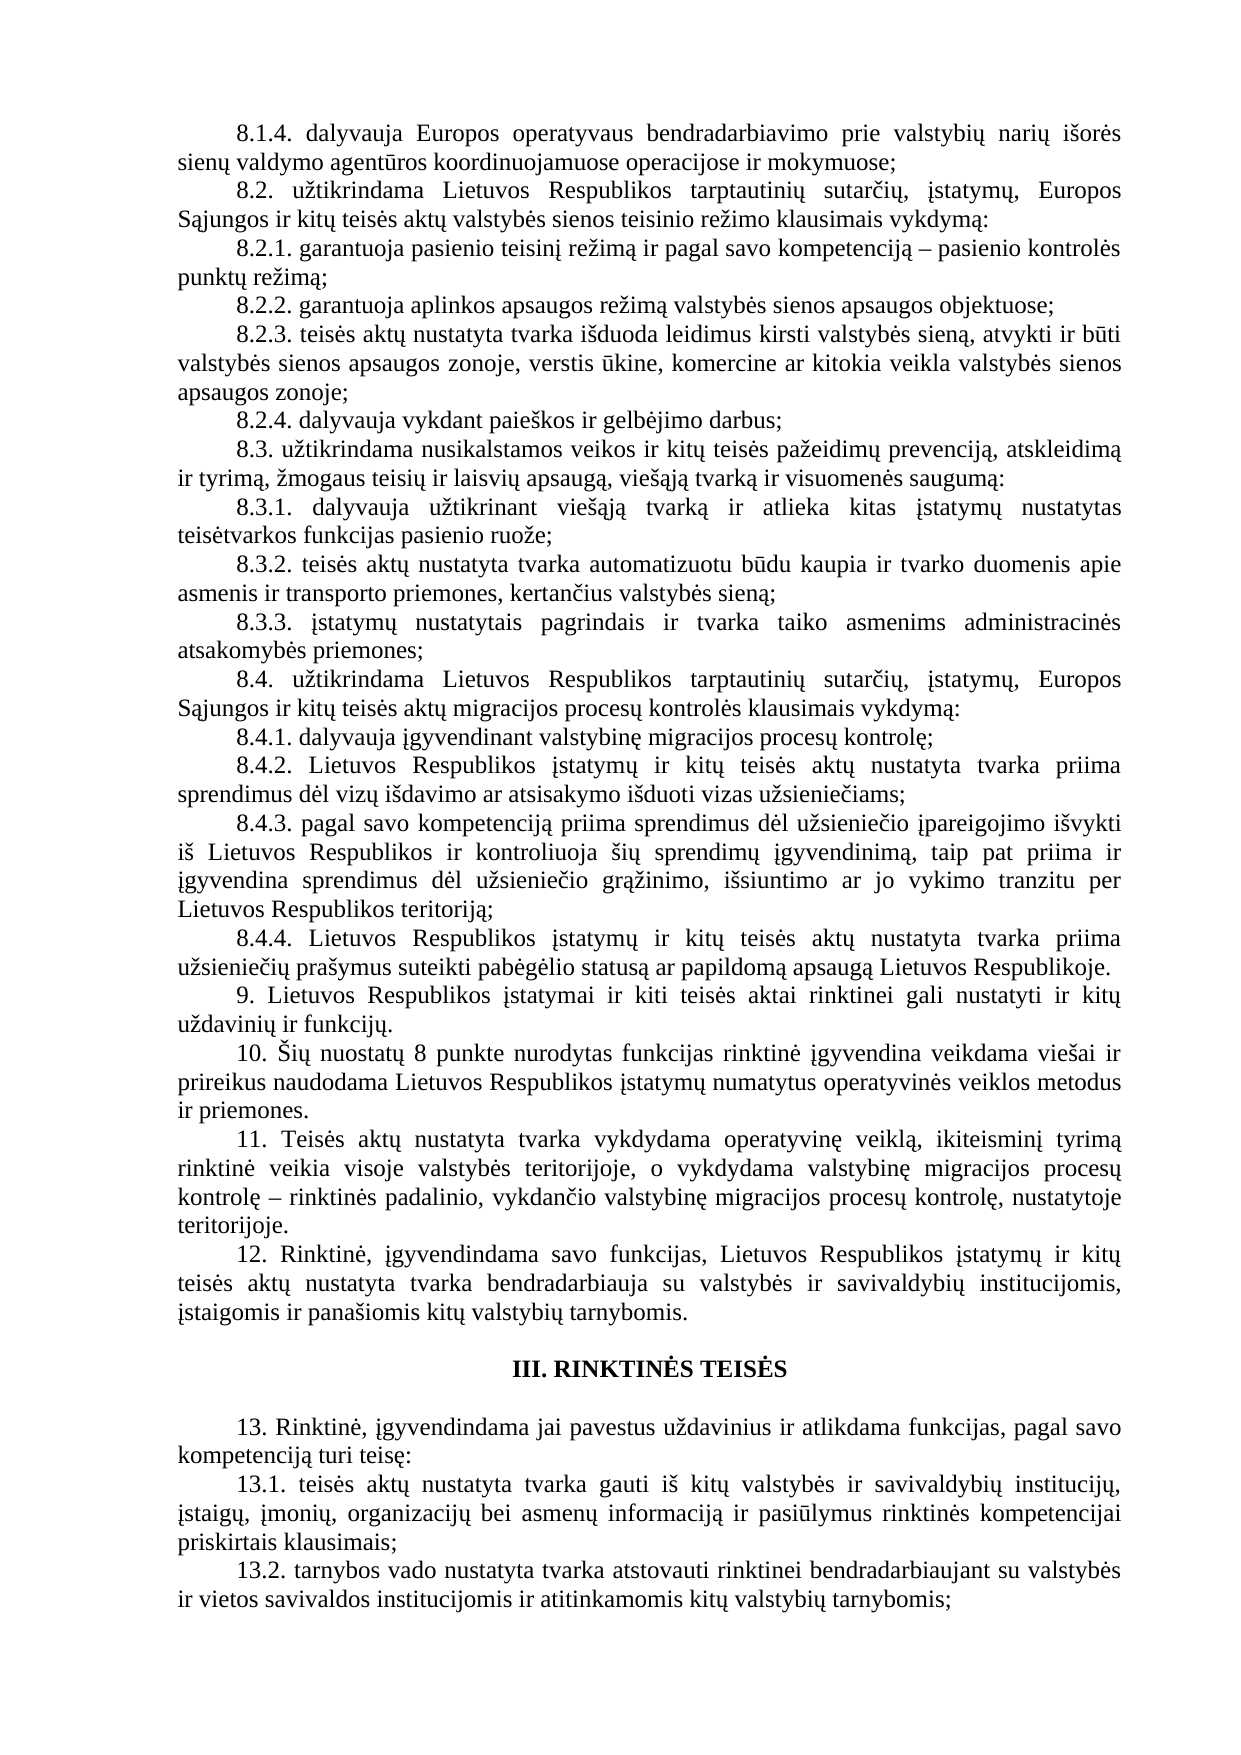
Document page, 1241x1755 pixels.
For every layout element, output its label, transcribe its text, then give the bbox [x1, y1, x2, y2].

text III. RINKTINĖS TEISĖS [177, 1354, 1122, 1383]
text 8.2.4. dalyvauja vykdant paieškos ir gelbėjimo darbus; [177, 406, 1122, 434]
text 12. Rinktinė, įgyvendindama savo funkcijas, Lietuvos Respublikos įstatymų ir kitų teisės aktų nustatyta tvarka bendradarbiauja su valstybės ir savivaldybių institucijomis, įstaigomis ir panašiomis kitų valstybių tarnybomis. [177, 1239, 1122, 1326]
text 13. Rinktinė, įgyvendindama jai pavestus uždavinius ir atlikdama funkcijas, pagal savo kompetenciją turi teisę: [177, 1412, 1122, 1469]
text 8.3.3. įstatymų nustatytais pagrindais ir tvarka taiko asmenims administracinės atsakomybės priemones; [177, 607, 1122, 664]
text 8.2. užtikrindama Lietuvos Respublikos tarptautinių sutarčių, įstatymų, Europos Sąjungos ir kitų teisės aktų valstybės sienos teisinio režimo klausimais vykdymą: [177, 176, 1122, 233]
text 13.1. teisės aktų nustatyta tvarka gauti iš kitų valstybės ir savivaldybių institucijų, įstaigų, įmonių, organizacijų bei asmenų informaciją ir pasiūlymus rinktinės kompetencijai priskirtais klausimais; [177, 1469, 1122, 1556]
text 8.3. užtikrindama nusikalstamos veikos ir kitų teisės pažeidimų prevenciją, atskleidimą ir tyrimą, žmogaus teisių ir laisvių apsaugą, viešąją tvarką ir visuomenės saugumą: [177, 434, 1122, 492]
text 8.4.3. pagal savo kompetenciją priima sprendimus dėl užsieniečio įpareigojimo išvykti iš Lietuvos Respublikos ir kontroliuoja šių sprendimų įgyvendinimą, taip pat priima ir įgyvendina sprendimus dėl užsieniečio grąžinimo, išsiuntimo ar jo vykimo tranzitu per Lietuvos Respublikos teritoriją; [177, 808, 1122, 923]
text 8.4.4. Lietuvos Respublikos įstatymų ir kitų teisės aktų nustatyta tvarka priima užsieniečių prašymus suteikti pabėgėlio statusą ar papildomą apsaugą Lietuvos Respublikoje. [177, 923, 1122, 981]
text 8.4.1. dalyvauja įgyvendinant valstybinę migracijos procesų kontrolę; [177, 722, 1122, 751]
text 8.4.2. Lietuvos Respublikos įstatymų ir kitų teisės aktų nustatyta tvarka priima sprendimus dėl vizų išdavimo ar atsisakymo išduoti vizas užsieniečiams; [177, 751, 1122, 808]
text 8.3.1. dalyvauja užtikrinant viešąją tvarką ir atlieka kitas įstatymų nustatytas teisėtvarkos funkcijas pasienio ruože; [177, 492, 1122, 549]
text 13.2. tarnybos vado nustatyta tvarka atstovauti rinktinei bendradarbiaujant su valstybės ir vietos savivaldos institucijomis ir atitinkamomis kitų valstybių tarnybomis; [177, 1556, 1122, 1613]
text 8.2.2. garantuoja aplinkos apsaugos režimą valstybės sienos apsaugos objektuose; [177, 291, 1122, 319]
text 9. Lietuvos Respublikos įstatymai ir kiti teisės aktai rinktinei gali nustatyti ir kitų uždavinių ir funkcijų. [177, 981, 1122, 1038]
text 8.3.2. teisės aktų nustatyta tvarka automatizuotu būdu kaupia ir tvarko duomenis apie asmenis ir transporto priemones, kertančius valstybės sieną; [177, 549, 1122, 607]
text 11. Teisės aktų nustatyta tvarka vykdydama operatyvinę veiklą, ikiteisminį tyrimą rinktinė veikia visoje valstybės teritorijoje, o vykdydama valstybinę migracijos procesų kontrolę – rinktinės padalinio, vykdančio valstybinę migracijos procesų kontrolę, nustatytoje teritorijoje. [177, 1124, 1122, 1239]
text 8.1.4. dalyvauja Europos operatyvaus bendradarbiavimo prie valstybių narių išorės sienų valdymo agentūros koordinuojamuose operacijose ir mokymuose; [177, 118, 1122, 176]
text 8.4. užtikrindama Lietuvos Respublikos tarptautinių sutarčių, įstatymų, Europos Sąjungos ir kitų teisės aktų migracijos procesų kontrolės klausimais vykdymą: [177, 664, 1122, 722]
text 10. Šių nuostatų 8 punkte nurodytas funkcijas rinktinė įgyvendina veikdama viešai ir prireikus naudodama Lietuvos Respublikos įstatymų numatytus operatyvinės veiklos metodus ir priemones. [177, 1038, 1122, 1124]
text 8.2.1. garantuoja pasienio teisinį režimą ir pagal savo kompetenciją – pasienio kontrolės punktų režimą; [177, 233, 1122, 291]
text 8.2.3. teisės aktų nustatyta tvarka išduoda leidimus kirsti valstybės sieną, atvykti ir būti valstybės sienos apsaugos zonoje, verstis ūkine, komercine ar kitokia veikla valstybės sienos apsaugos zonoje; [177, 319, 1122, 406]
